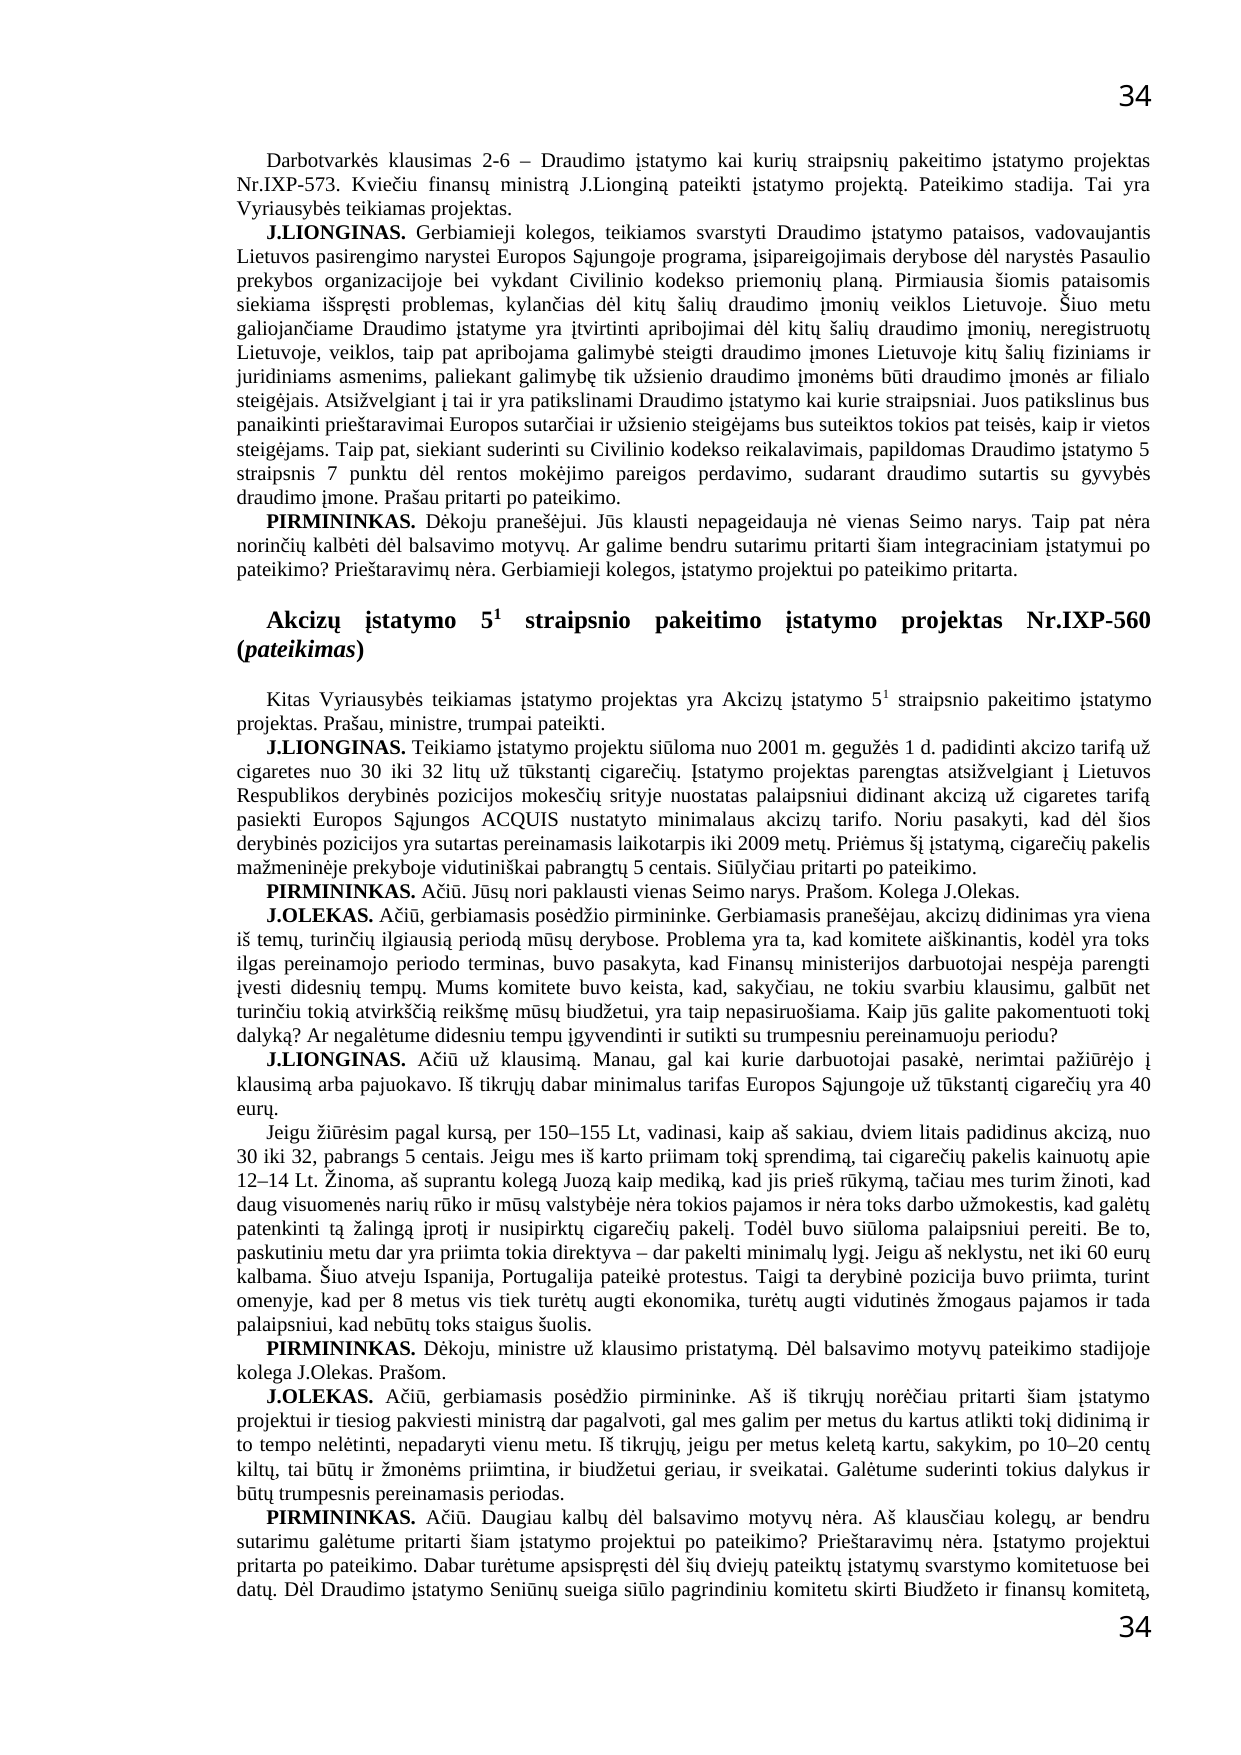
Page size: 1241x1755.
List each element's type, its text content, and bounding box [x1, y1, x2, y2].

text PIRMININKAS. Dėkoju pranešėjui. Jūs klausti nepageidauja nė vienas Seimo narys. Taip pat nėra norinčių kalbėti dėl balsavimo motyvų. Ar galime bendru sutarimu pritarti šiam integraciniam įstatymui po pateikimo? Prieštaravimų nėra. Gerbiamieji kolegos, įstatymo projektui po pateikimo pritarta. [236, 509, 1152, 581]
text Darbotvarkės klausimas 2-6 – Draudimo įstatymo kai kurių straipsnių pakeitimo įstatymo projektas Nr.IXP-573. Kviečiu finansų ministrą J.Lionginą pateikti įstatymo projektą. Pateikimo stadija. Tai yra Vyriausybės teikiamas projektas. [236, 148, 1152, 220]
text J.LIONGINAS. Gerbiamieji kolegos, teikiamos svarstyti Draudimo įstatymo pataisos, vadovaujantis Lietuvos pasirengimo narystei Europos Sąjungoje programa, įsipareigojimais derybose dėl narystės Pasaulio prekybos organizacijoje bei vykdant Civilinio kodekso priemonių planą. Pirmiausia šiomis pataisomis siekiama išspręsti problemas, kylančias dėl kitų šalių draudimo įmonių veiklos Lietuvoje. Šiuo metu galiojančiame Draudimo įstatyme yra įtvirtinti apribojimai dėl kitų šalių draudimo įmonių, neregistruotų Lietuvoje, veiklos, taip pat apribojama galimybė steigti draudimo įmones Lietuvoje kitų šalių fiziniams ir juridiniams asmenims, paliekant galimybę tik užsienio draudimo įmonėms būti draudimo įmonės ar filialo steigėjais. Atsižvelgiant į tai ir yra patikslinami Draudimo įstatymo kai kurie straipsniai. Juos patikslinus bus panaikinti prieštaravimai Europos sutarčiai ir užsienio steigėjams bus suteiktos tokios pat teisės, kaip ir vietos steigėjams. Taip pat, siekiant suderinti su Civilinio kodekso reikalavimais, papildomas Draudimo įstatymo 5 straipsnis 7 punktu dėl rentos mokėjimo pareigos perdavimo, sudarant draudimo sutartis su gyvybės draudimo įmone. Prašau pritarti po pateikimo. [236, 220, 1152, 509]
text Akcizų įstatymo 51 straipsnio pakeitimo įstatymo projektas Nr.IXP-560 (pateikimas) [236, 605, 1152, 662]
text PIRMININKAS. Ačiū. Daugiau kalbų dėl balsavimo motyvų nėra. Aš klausčiau kolegų, ar bendru sutarimu galėtume pritarti šiam įstatymo projektui po pateikimo? Prieštaravimų nėra. Įstatymo projektui pritarta po pateikimo. Dabar turėtume apsispręsti dėl šių dviejų pateiktų įstatymų svarstymo komitetuose bei datų. Dėl Draudimo įstatymo Seniūnų sueiga siūlo pagrindiniu komitetu skirti Biudžeto ir finansų komitetą, [236, 1504, 1152, 1601]
text PIRMININKAS. Dėkoju, ministre už klausimo pristatymą. Dėl balsavimo motyvų pateikimo stadijoje kolega J.Olekas. Prašom. [236, 1336, 1152, 1384]
text PIRMININKAS. Ačiū. Jūsų nori paklausti vienas Seimo narys. Prašom. Kolega J.Olekas. [236, 879, 1152, 903]
text Jeigu žiūrėsim pagal kursą, per 150–155 Lt, vadinasi, kaip aš sakiau, dviem litais padidinus akcizą, nuo 30 iki 32, pabrangs 5 centais. Jeigu mes iš karto priimam tokį sprendimą, tai cigarečių pakelis kainuotų apie 12–14 Lt. Žinoma, aš suprantu kolegą Juozą kaip mediką, kad jis prieš rūkymą, tačiau mes turim žinoti, kad daug visuomenės narių rūko ir mūsų valstybėje nėra tokios pajamos ir nėra toks darbo užmokestis, kad galėtų patenkinti tą žalingą įprotį ir nusipirktų cigarečių pakelį. Todėl buvo siūloma palaipsniui pereiti. Be to, paskutiniu metu dar yra priimta tokia direktyva – dar pakelti minimalų lygį. Jeigu aš neklystu, net iki 60 eurų kalbama. Šiuo atveju Ispanija, Portugalija pateikė protestus. Taigi ta derybinė pozicija buvo priimta, turint omenyje, kad per 8 metus vis tiek turėtų augti ekonomika, turėtų augti vidutinės žmogaus pajamos ir tada palaipsniui, kad nebūtų toks staigus šuolis. [236, 1119, 1152, 1336]
text J.LIONGINAS. Ačiū už klausimą. Manau, gal kai kurie darbuotojai pasakė, nerimtai pažiūrėjo į klausimą arba pajuokavo. Iš tikrųjų dabar minimalus tarifas Europos Sąjungoje už tūkstantį cigarečių yra 40 eurų. [236, 1047, 1152, 1119]
text J.LIONGINAS. Teikiamo įstatymo projektu siūloma nuo 2001 m. gegužės 1 d. padidinti akcizo tarifą už cigaretes nuo 30 iki 32 litų už tūkstantį cigarečių. Įstatymo projektas parengtas atsižvelgiant į Lietuvos Respublikos derybinės pozicijos mokesčių srityje nuostatas palaipsniui didinant akcizą už cigaretes tarifą pasiekti Europos Sąjungos ACQUIS nustatyto minimalaus akcizų tarifo. Noriu pasakyti, kad dėl šios derybinės pozicijos yra sutartas pereinamasis laikotarpis iki 2009 metų. Priėmus šį įstatymą, cigarečių pakelis mažmeninėje prekyboje vidutiniškai pabrangtų 5 centais. Siūlyčiau pritarti po pateikimo. [236, 734, 1152, 879]
text Kitas Vyriausybės teikiamas įstatymo projektas yra Akcizų įstatymo 51 straipsnio pakeitimo įstatymo projektas. Prašau, ministre, trumpai pateikti. [236, 686, 1152, 734]
text J.OLEKAS. Ačiū, gerbiamasis posėdžio pirmininke. Gerbiamasis pranešėjau, akcizų didinimas yra viena iš temų, turinčių ilgiausią periodą mūsų derybose. Problema yra ta, kad komitete aiškinantis, kodėl yra toks ilgas pereinamojo periodo terminas, buvo pasakyta, kad Finansų ministerijos darbuotojai nespėja parengti įvesti didesnių tempų. Mums komitete buvo keista, kad, sakyčiau, ne tokiu svarbiu klausimu, galbūt net turinčiu tokią atvirkščią reikšmę mūsų biudžetui, yra taip nepasiruošiama. Kaip jūs galite pakomentuoti tokį dalyką? Ar negalėtume didesniu tempu įgyvendinti ir sutikti su trumpesniu pereinamuoju periodu? [236, 903, 1152, 1047]
text J.OLEKAS. Ačiū, gerbiamasis posėdžio pirmininke. Aš iš tikrųjų norėčiau pritarti šiam įstatymo projektui ir tiesiog pakviesti ministrą dar pagalvoti, gal mes galim per metus du kartus atlikti tokį didinimą ir to tempo nelėtinti, nepadaryti vienu metu. Iš tikrųjų, jeigu per metus keletą kartu, sakykim, po 10–20 centų kiltų, tai būtų ir žmonėms priimtina, ir biudžetui geriau, ir sveikatai. Galėtume suderinti tokius dalykus ir būtų trumpesnis pereinamasis periodas. [236, 1384, 1152, 1504]
